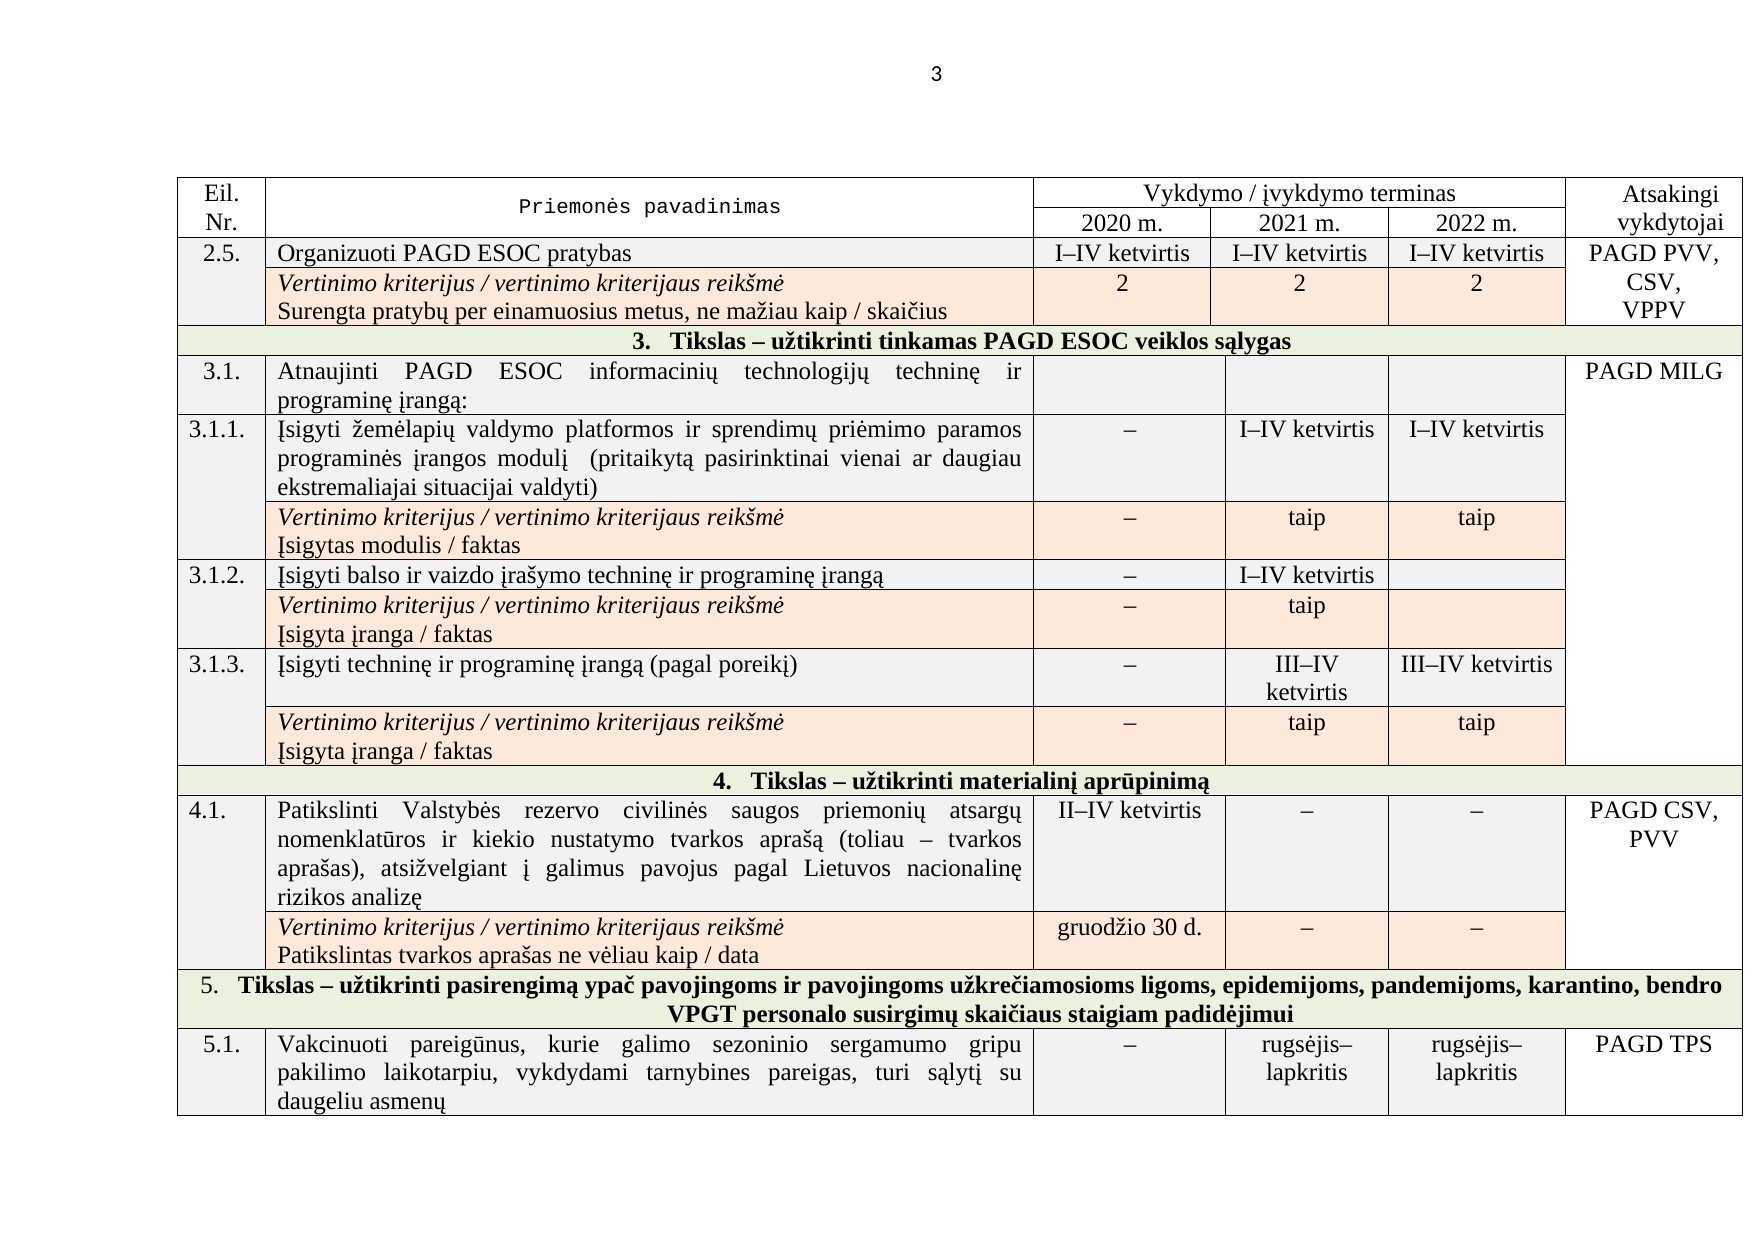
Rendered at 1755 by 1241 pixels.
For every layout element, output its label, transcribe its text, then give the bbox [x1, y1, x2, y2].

table_cell PAGD MILG [1566, 356, 1742, 765]
table_cell – [1034, 649, 1225, 706]
table_cell taip [1226, 502, 1388, 559]
table_cell Vertinimo kriterijus / vertinimo kriterijaus reikšmė Patikslintas tvarkos aprašas ne vėliau kaip / data [266, 912, 1033, 969]
table_cell [1743, 501, 1747, 559]
table_cell taip [1389, 502, 1565, 559]
table_cell – [1034, 1029, 1225, 1115]
table_cell [1743, 267, 1747, 325]
table_cell – [1389, 912, 1565, 969]
table_cell [1389, 356, 1565, 413]
table_cell gruodžio 30 d. [1034, 912, 1225, 969]
table_cell Vertinimo kriterijus / vertinimo kriterijaus reikšmė Įsigyta įranga / faktas [266, 590, 1033, 648]
table_cell – [1226, 796, 1388, 911]
table_cell – [1034, 560, 1225, 589]
table_cell 3. Tikslas – užtikrinti tinkamas PAGD ESOC veiklos sąlygas [178, 326, 1742, 355]
table_cell Atnaujinti PAGD ESOC informacinių technologijų techninę ir programinę įrangą: [266, 356, 1033, 413]
table_header [1743, 177, 1747, 207]
table_header Eil. Nr. [178, 178, 265, 237]
table_cell Organizuoti PAGD ESOC pratybas [266, 238, 1033, 267]
table_cell [1743, 765, 1747, 794]
table_cell [1743, 706, 1747, 765]
table_cell 2 [1389, 268, 1565, 325]
table_cell 4.1. [178, 796, 265, 969]
table_cell 2 [1211, 268, 1388, 325]
table_header Atsakingi vykdytojai [1566, 178, 1742, 237]
table_cell III–IV ketvirtis [1226, 649, 1388, 706]
table_cell Patikslinti Valstybės rezervo civilinės saugos priemonių atsargų nomenklatūros ir kiekio nustatymo tvarkos aprašą (toliau – tvarkos aprašas), atsižvelgiant į galimus pavojus pagal Lietuvos nacionalinę rizikos analizę [266, 796, 1033, 911]
table_cell 5.1. [178, 1029, 265, 1115]
table_header Vykdymo / įvykdymo terminas [1034, 178, 1565, 207]
table_cell 3.1. [178, 356, 265, 413]
table_cell [1743, 559, 1747, 589]
table_cell rugsėjis–lapkritis [1226, 1029, 1388, 1115]
table_cell – [1226, 912, 1388, 969]
table_cell taip [1389, 707, 1565, 765]
table_cell – [1389, 796, 1565, 911]
table_cell [1389, 590, 1565, 648]
table_cell 2021 m. [1211, 208, 1388, 237]
table_cell [1743, 911, 1747, 969]
table_cell PAGD TPS [1566, 1029, 1742, 1115]
table_cell Vertinimo kriterijus / vertinimo kriterijaus reikšmė Surengta pratybų per einamuosius metus, ne mažiau kaip / skaičius [266, 268, 1033, 325]
table_cell PAGD PVV, CSV, VPPV [1566, 238, 1742, 325]
table_cell [1743, 648, 1747, 706]
table_header Priemonės pavadinimas [266, 178, 1033, 237]
table_cell I–IV ketvirtis [1389, 238, 1565, 267]
table_cell 5. Tikslas – užtikrinti pasirengimą ypač pavojingoms ir pavojingoms užkrečiamosioms ligoms, epidemijoms, pandemijoms, karantino, bendro VPGT personalo susirgimų skaičiaus staigiam padidėjimui [178, 970, 1742, 1028]
table_cell 4. Tikslas – užtikrinti materialinį aprūpinimą [178, 766, 1742, 794]
table_cell – [1034, 502, 1225, 559]
table_cell [1743, 355, 1747, 413]
table_cell Įsigyti žemėlapių valdymo platformos ir sprendimų priėmimo paramos programinės įrangos modulį (pritaikytą pasirinktinai vienai ar daugiau ekstremaliajai situacijai valdyti) [266, 415, 1033, 501]
table_cell – [1034, 707, 1225, 765]
table_cell [1743, 969, 1747, 1028]
table_cell [1743, 207, 1747, 237]
table_cell [1034, 356, 1225, 413]
table_cell 3.1.3. [178, 649, 265, 765]
table_cell taip [1226, 707, 1388, 765]
table_cell rugsėjis–lapkritis [1389, 1029, 1565, 1115]
table_cell – [1034, 590, 1225, 648]
table_cell [1743, 325, 1747, 355]
table_cell 2020 m. [1034, 208, 1210, 237]
table_cell I–IV ketvirtis [1226, 560, 1388, 589]
table_cell 2.5. [178, 238, 265, 325]
table_cell II–IV ketvirtis [1034, 796, 1225, 911]
table_cell Įsigyti balso ir vaizdo įrašymo techninę ir programinę įrangą [266, 560, 1033, 589]
table_cell [1743, 589, 1747, 648]
table_cell 3.1.2. [178, 560, 265, 648]
table_cell I–IV ketvirtis [1226, 415, 1388, 501]
table_cell – [1034, 415, 1225, 501]
table_cell [1743, 237, 1747, 267]
table_cell [1743, 795, 1747, 911]
table_cell PAGD CSV, PVV [1566, 796, 1742, 969]
table_cell [1743, 1028, 1747, 1115]
table_cell 3.1.1. [178, 415, 265, 559]
table_cell I–IV ketvirtis [1211, 238, 1388, 267]
table_cell Vertinimo kriterijus / vertinimo kriterijaus reikšmė Įsigytas modulis / faktas [266, 502, 1033, 559]
table_cell III–IV ketvirtis [1389, 649, 1565, 706]
table_cell Vertinimo kriterijus / vertinimo kriterijaus reikšmė Įsigyta įranga / faktas [266, 707, 1033, 765]
table_cell taip [1226, 590, 1388, 648]
table_cell I–IV ketvirtis [1389, 415, 1565, 501]
table_cell [1226, 356, 1388, 413]
table_cell Vakcinuoti pareigūnus, kurie galimo sezoninio sergamumo gripu pakilimo laikotarpiu, vykdydami tarnybines pareigas, turi sąlytį su daugeliu asmenų [266, 1029, 1033, 1115]
table_cell 2 [1034, 268, 1210, 325]
table_cell I–IV ketvirtis [1034, 238, 1210, 267]
table_cell Įsigyti techninę ir programinę įrangą (pagal poreikį) [266, 649, 1033, 706]
table_cell [1389, 560, 1565, 589]
table_cell [1743, 414, 1747, 501]
table_cell 2022 m. [1389, 208, 1565, 237]
